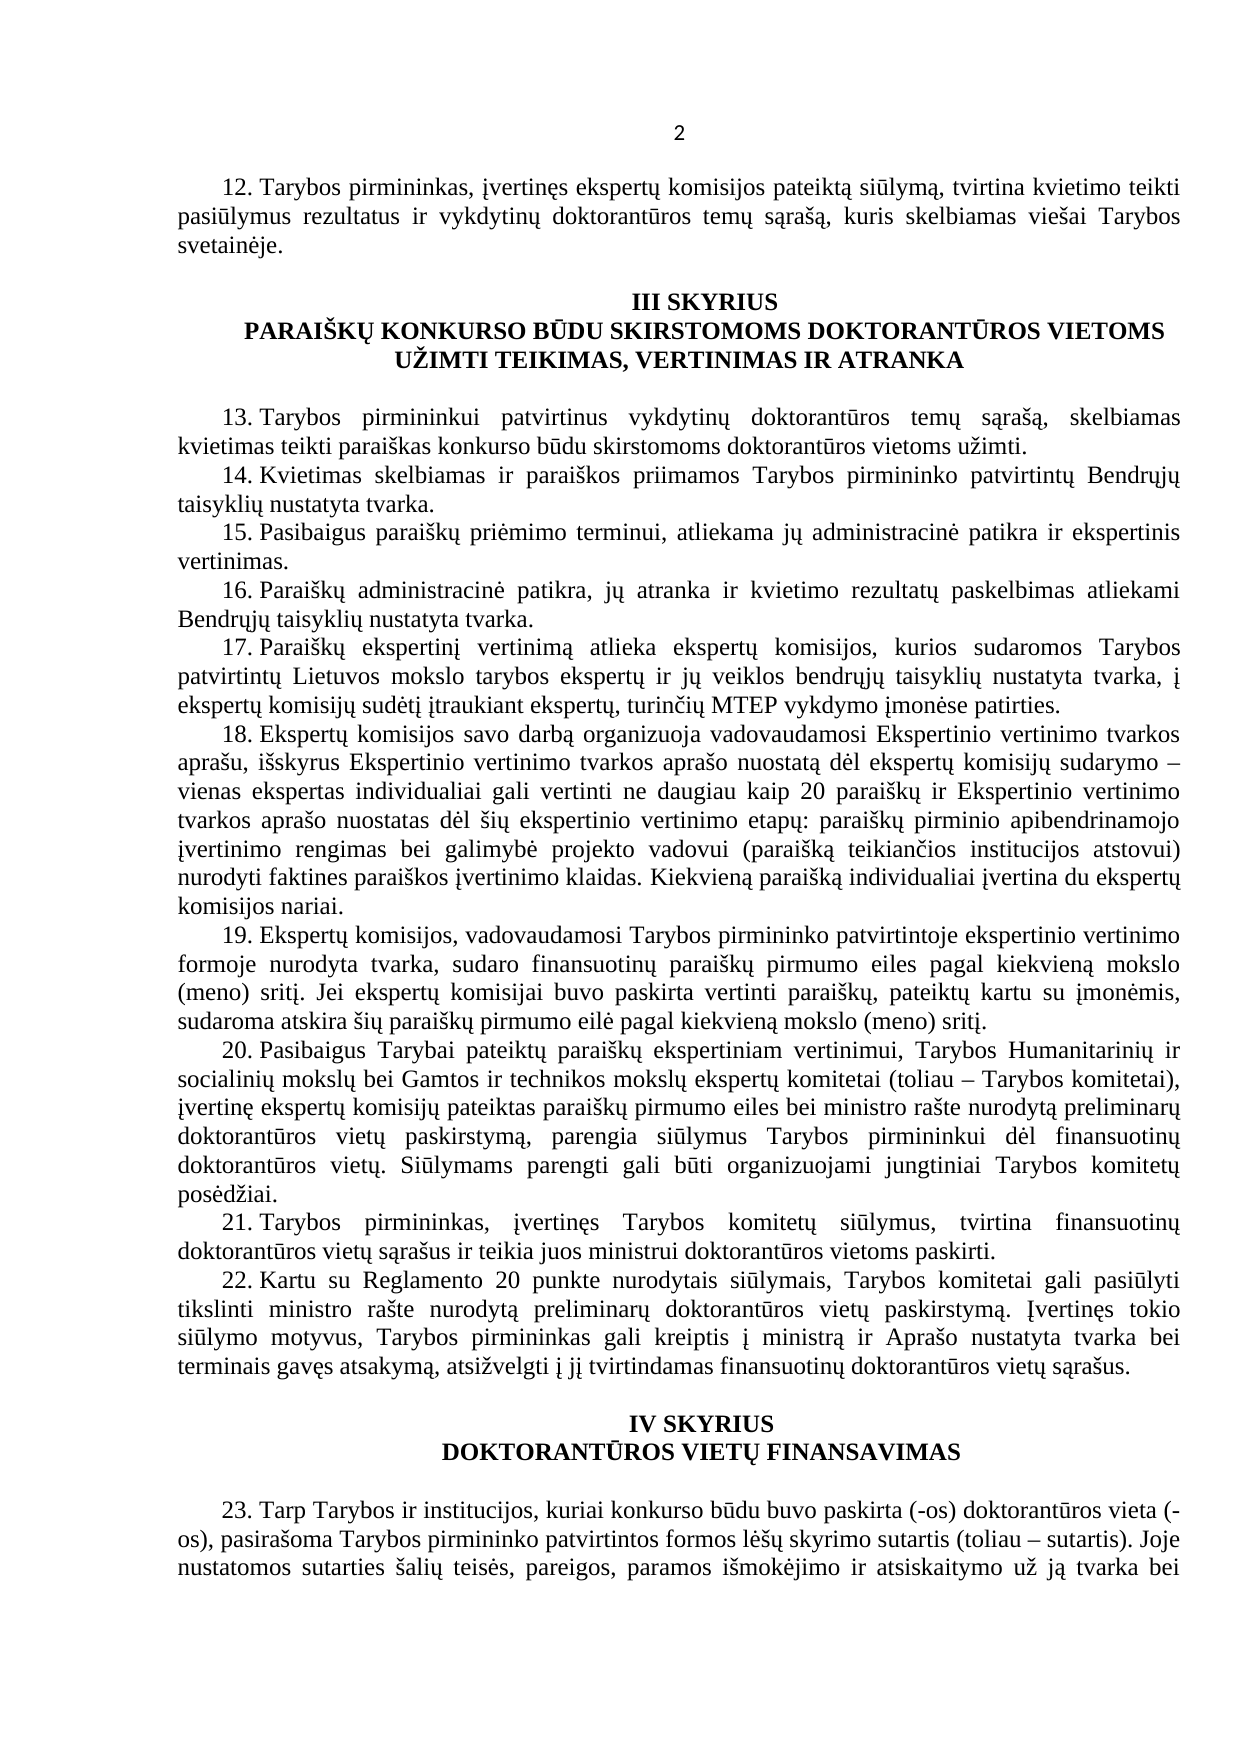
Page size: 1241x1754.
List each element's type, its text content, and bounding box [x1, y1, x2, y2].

text 23. Tarp Tarybos ir institucijos, kuriai konkurso būdu buvo paskirta (-os) doktorantūros vieta (-os), pasirašoma Tarybos pirmininko patvirtintos formos lėšų skyrimo sutartis (toliau – sutartis). Joje nustatomos sutarties šalių teisės, pareigos, paramos išmokėjimo ir atsiskaitymo už ją tvarka bei [177, 1495, 1181, 1581]
subtitle PARAIŠKŲ KONKURSO BŪDU SKIRSTOMOMS DOKTORANTŪROS VIETOMS UŽIMTI TEIKIMAS, VERTINIMAS IR ATRANKA [177, 316, 1181, 374]
subtitle 18. Ekspertų komisijos savo darbą organizuoja vadovaudamosi Ekspertinio vertinimo tvarkos aprašu, išskyrus Ekspertinio vertinimo tvarkos aprašo nuostatą dėl ekspertų komisijų sudarymo – vienas ekspertas individualiai gali vertinti ne daugiau kaip 20 paraiškų ir Ekspertinio vertinimo tvarkos aprašo nuostatas dėl šių ekspertinio vertinimo etapų: paraiškų pirminio apibendrinamojo įvertinimo rengimas bei galimybė projekto vadovui (paraišką teikiančios institucijos atstovui) nurodyti faktines paraiškos įvertinimo klaidas. Kiekvieną paraišką individualiai įvertina du ekspertų komisijos nariai. [177, 719, 1181, 920]
subtitle 17. Paraiškų ekspertinį vertinimą atlieka ekspertų komisijos, kurios sudaromos Tarybos patvirtintų Lietuvos mokslo tarybos ekspertų ir jų veiklos bendrųjų taisyklių nustatyta tvarka, į ekspertų komisijų sudėtį įtraukiant ekspertų, turinčių MTEP vykdymo įmonėse patirties. [177, 632, 1181, 719]
subtitle 21. Tarybos pirmininkas, įvertinęs Tarybos komitetų siūlymus, tvirtina finansuotinų doktorantūros vietų sąrašus ir teikia juos ministrui doktorantūros vietoms paskirti. [177, 1207, 1181, 1265]
subtitle 22. Kartu su Reglamento 20 punkte nurodytais siūlymais, Tarybos komitetai gali pasiūlyti tikslinti ministro rašte nurodytą preliminarų doktorantūros vietų paskirstymą. Įvertinęs tokio siūlymo motyvus, Tarybos pirmininkas gali kreiptis į ministrą ir Aprašo nustatyta tvarka bei terminais gavęs atsakymą, atsižvelgti į jį tvirtindamas finansuotinų doktorantūros vietų sąrašus. [177, 1265, 1181, 1380]
subtitle doktorantūros vietų finansavimas [177, 1437, 1181, 1466]
subtitle 19. Ekspertų komisijos, vadovaudamosi Tarybos pirmininko patvirtintoje ekspertinio vertinimo formoje nurodyta tvarka, sudaro finansuotinų paraiškų pirmumo eiles pagal kiekvieną mokslo (meno) sritį. Jei ekspertų komisijai buvo paskirta vertinti paraiškų, pateiktų kartu su įmonėmis, sudaroma atskira šių paraiškų pirmumo eilė pagal kiekvieną mokslo (meno) sritį. [177, 920, 1181, 1035]
subtitle 15. Pasibaigus paraiškų priėmimo terminui, atliekama jų administracinė patikra ir ekspertinis vertinimas. [177, 517, 1181, 575]
subtitle IV SKYRIUS [177, 1409, 1181, 1437]
subtitle 20. Pasibaigus Tarybai pateiktų paraiškų ekspertiniam vertinimui, Tarybos Humanitarinių ir socialinių mokslų bei Gamtos ir technikos mokslų ekspertų komitetai (toliau – Tarybos komitetai), įvertinę ekspertų komisijų pateiktas paraiškų pirmumo eiles bei ministro rašte nurodytą preliminarų doktorantūros vietų paskirstymą, parengia siūlymus Tarybos pirmininkui dėl finansuotinų doktorantūros vietų. Siūlymams parengti gali būti organizuojami jungtiniai Tarybos komitetų posėdžiai. [177, 1035, 1181, 1207]
subtitle III SKYRIUS [177, 287, 1181, 316]
subtitle 12. Tarybos pirmininkas, įvertinęs ekspertų komisijos pateiktą siūlymą, tvirtina kvietimo teikti pasiūlymus rezultatus ir vykdytinų doktorantūros temų sąrašą, kuris skelbiamas viešai Tarybos svetainėje. [177, 172, 1181, 259]
subtitle 16. Paraiškų administracinė patikra, jų atranka ir kvietimo rezultatų paskelbimas atliekami Bendrųjų taisyklių nustatyta tvarka. [177, 575, 1181, 632]
subtitle 13. Tarybos pirmininkui patvirtinus vykdytinų doktorantūros temų sąrašą, skelbiamas kvietimas teikti paraiškas konkurso būdu skirstomoms doktorantūros vietoms užimti. [177, 402, 1181, 460]
subtitle 14. Kvietimas skelbiamas ir paraiškos priimamos Tarybos pirmininko patvirtintų Bendrųjų taisyklių nustatyta tvarka. [177, 460, 1181, 517]
